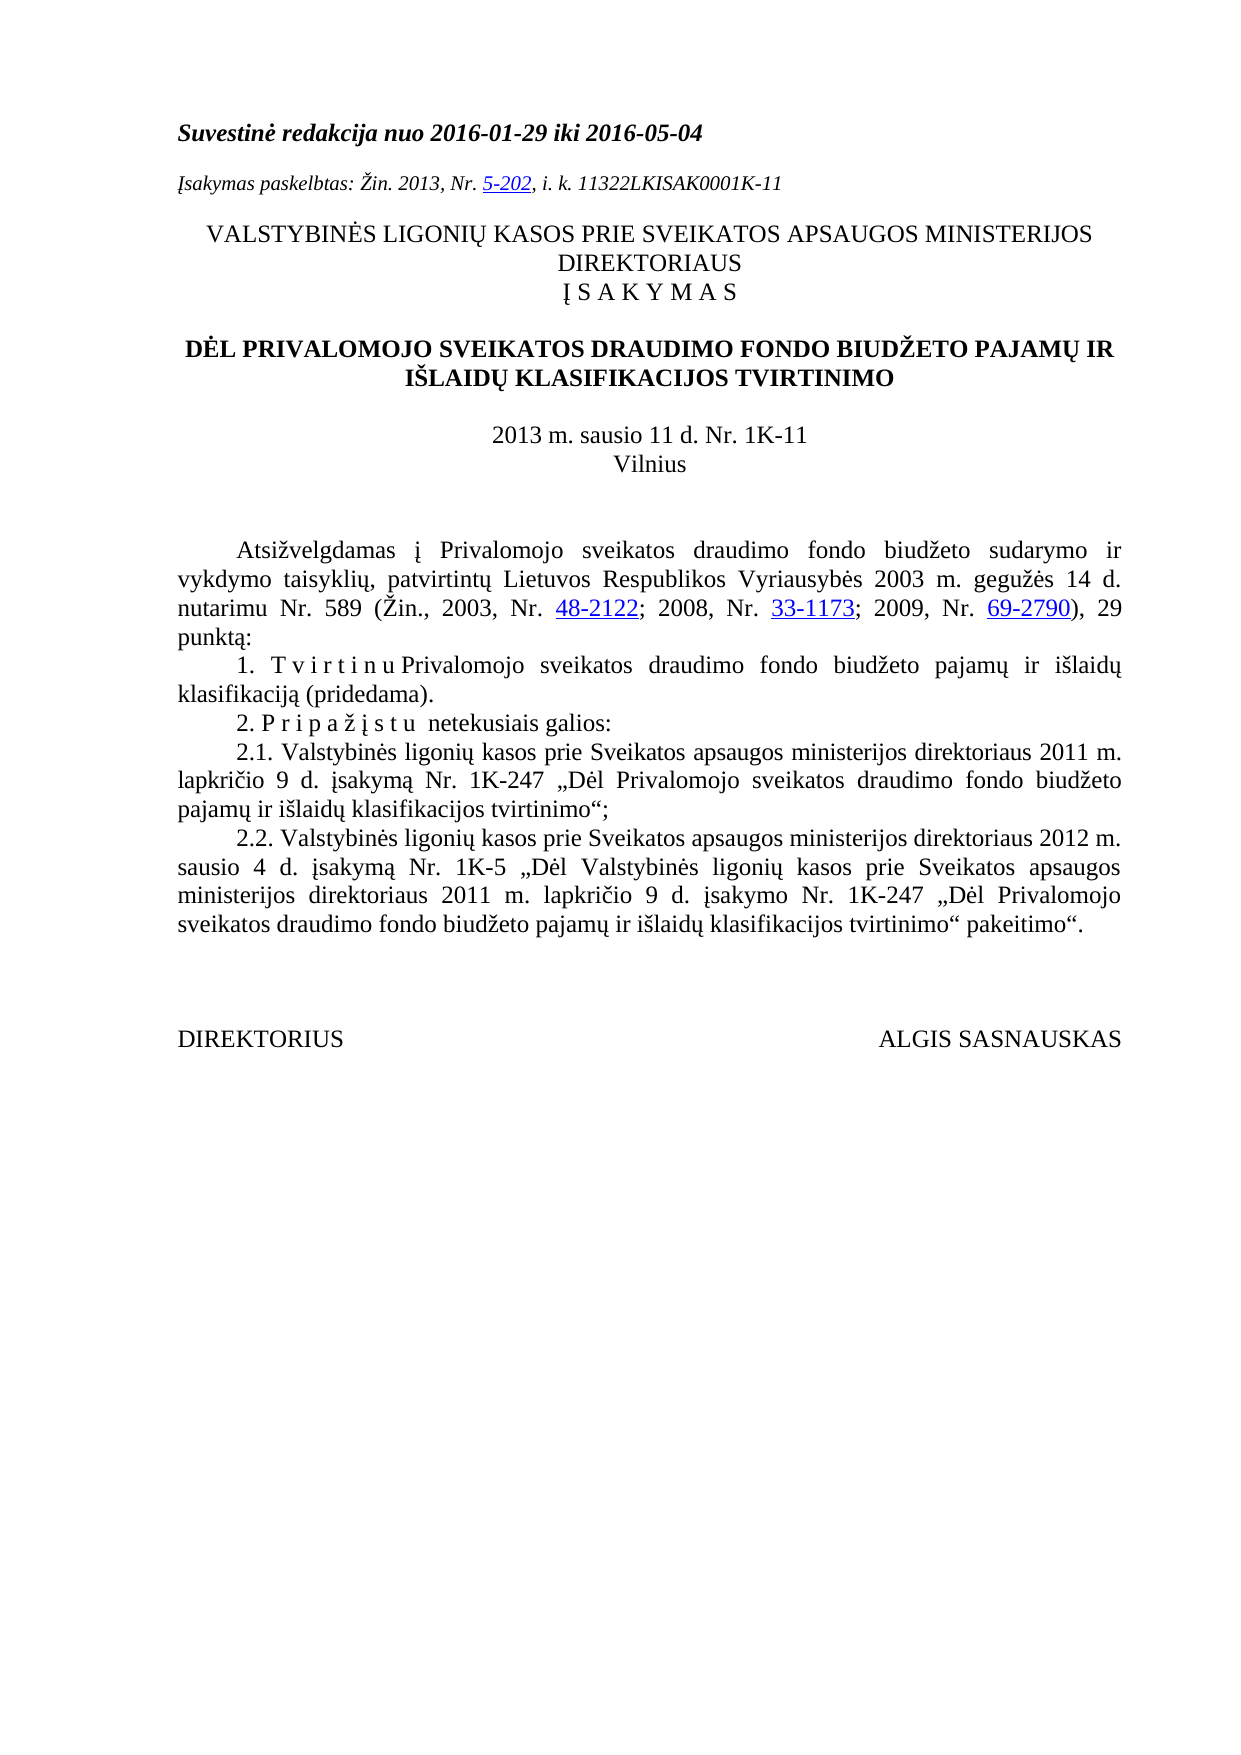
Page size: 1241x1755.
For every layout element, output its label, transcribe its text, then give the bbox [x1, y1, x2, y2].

text Direktorius Algis Sasnauskas [177, 1024, 1122, 1053]
text Vilnius [177, 449, 1122, 478]
text Atsižvelgdamas į Privalomojo sveikatos draudimo fondo biudžeto sudarymo ir vykdymo taisyklių, patvirtintų Lietuvos Respublikos Vyriausybės 2003 m. gegužės 14 d. nutarimu Nr. 589 (Žin., 2003, Nr. 48-2122; 2008, Nr. 33-1173; 2009, Nr. 69-2790), 29 punktą: [177, 535, 1122, 650]
text 2.2. Valstybinės ligonių kasos prie Sveikatos apsaugos ministerijos direktoriaus 2012 m. sausio 4 d. įsakymą Nr. 1K-5 „Dėl Valstybinės ligonių kasos prie Sveikatos apsaugos ministerijos direktoriaus 2011 m. lapkričio 9 d. įsakymo Nr. 1K-247 „Dėl Privalomojo sveikatos draudimo fondo biudžeto pajamų ir išlaidų klasifikacijos tvirtinimo“ pakeitimo“. [177, 823, 1122, 938]
text Į S A K Y M A S [177, 277, 1122, 305]
text 2013 m. sausio 11 d. Nr. 1K-11 [177, 420, 1122, 449]
text DĖL PRIVALOMOJO SVEIKATOS DRAUDIMO FONDO BIUDŽETO PAJAMŲ IR IŠLAIDŲ KLASIFIKACIJOS TVIRTINIMO [177, 334, 1122, 392]
text 2. Pripažįstu netekusiais galios: [177, 708, 1122, 737]
text 1. TvirtinuPrivalomojo sveikatos draudimo fondo biudžeto pajamų ir išlaidų klasifikaciją (pridedama). [177, 650, 1122, 708]
text VALSTYBINĖS LIGONIŲ KASOS PRIE SVEIKATOS APSAUGOS MINISTERIJOS DIREKTORIAUS [177, 219, 1122, 277]
text Įsakymas paskelbtas: Žin. 2013, Nr. 5-202, i. k. 11322LKISAK0001K-11 [177, 171, 1122, 195]
text Suvestinė redakcija nuo 2016-01-29 iki 2016-05-04 [177, 118, 1122, 147]
text 2.1. Valstybinės ligonių kasos prie Sveikatos apsaugos ministerijos direktoriaus 2011 m. lapkričio 9 d. įsakymą Nr. 1K-247 „Dėl Privalomojo sveikatos draudimo fondo biudžeto pajamų ir išlaidų klasifikacijos tvirtinimo“; [177, 737, 1122, 823]
